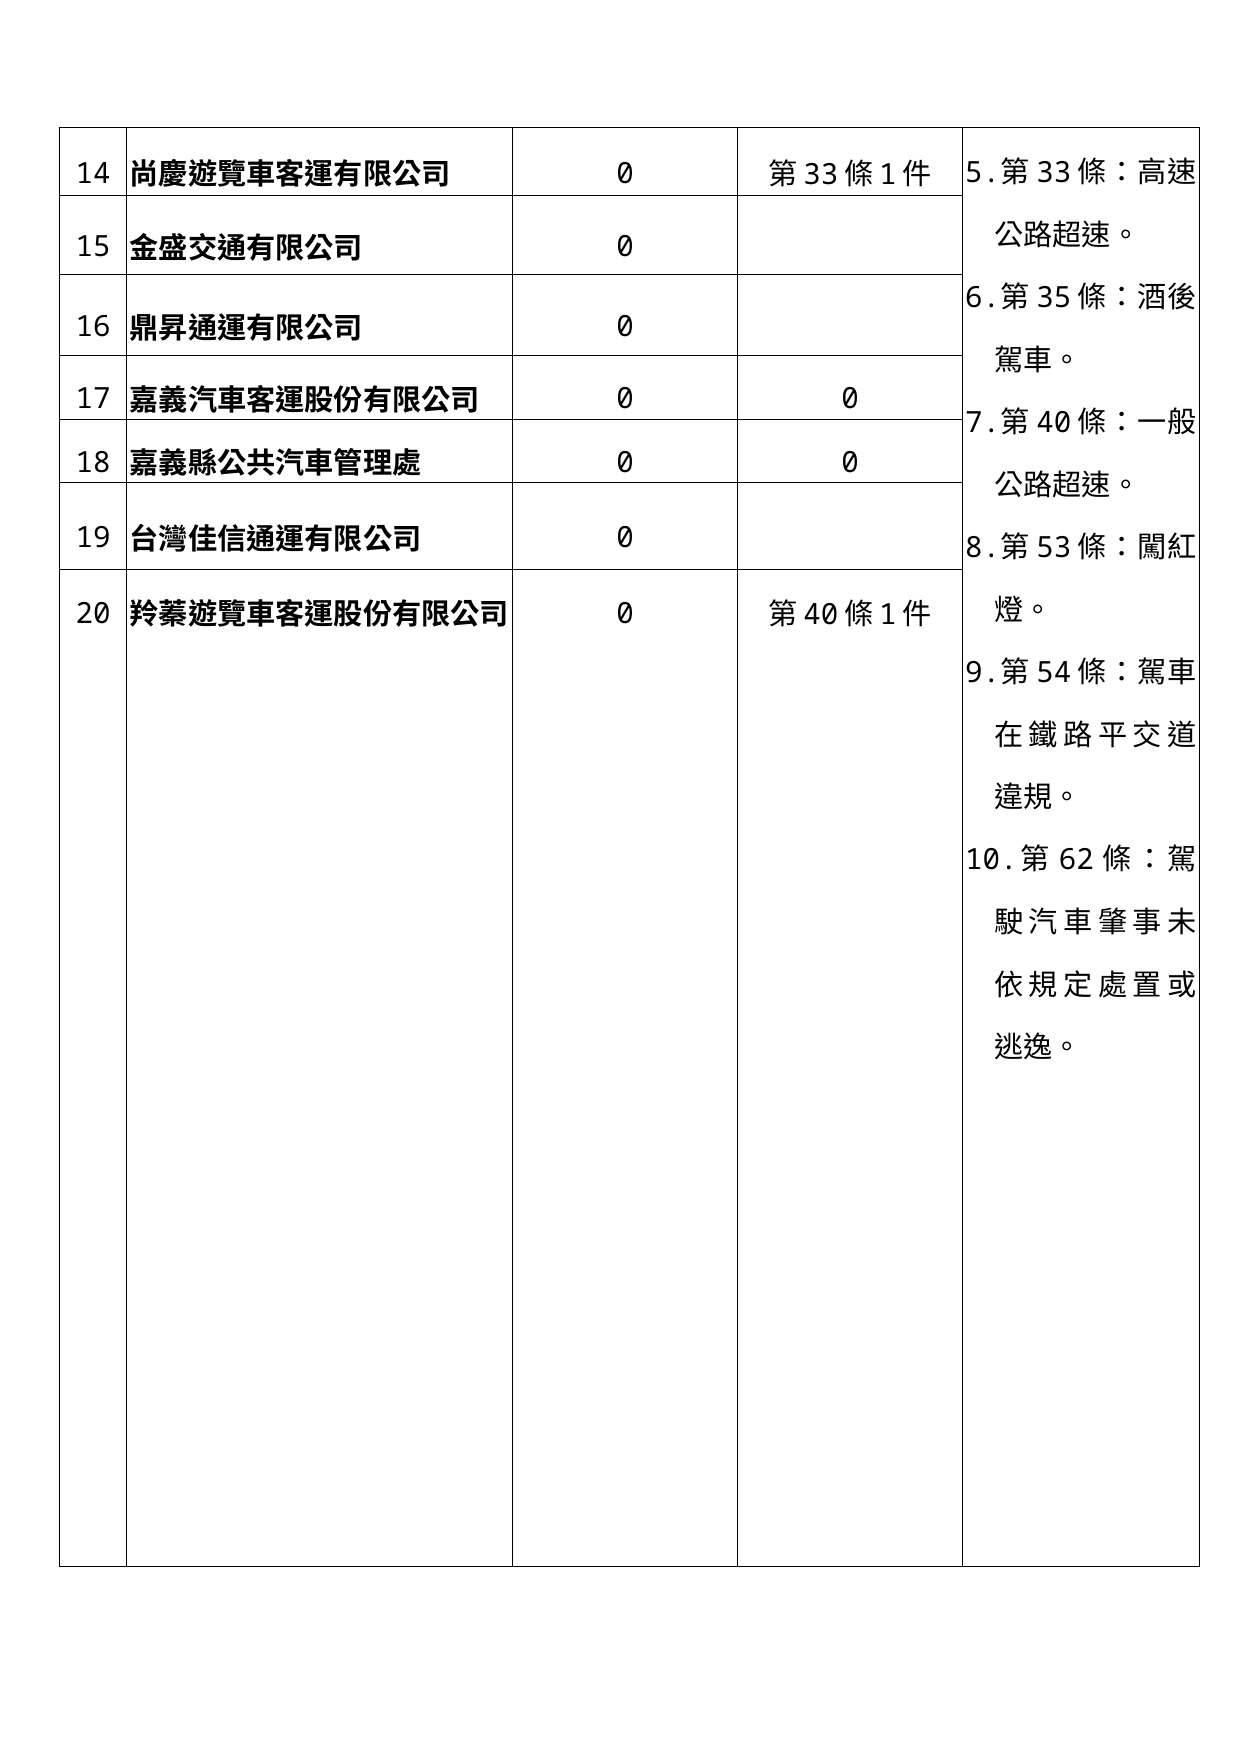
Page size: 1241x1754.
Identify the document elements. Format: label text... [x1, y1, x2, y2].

table_cell 16 [60, 275, 126, 355]
table_cell [738, 483, 962, 569]
table_cell 羚蓁遊覽車客運股份有限公司 [127, 570, 512, 1566]
table_cell 第33條1件 [738, 128, 962, 195]
table_cell 0 [513, 483, 737, 569]
table_cell [738, 196, 962, 274]
table_cell 第40條1件 [738, 570, 962, 1566]
table_cell 金盛交通有限公司 [127, 196, 512, 274]
table_cell 0 [513, 275, 737, 355]
table_cell 嘉義汽車客運股份有限公司 [127, 356, 512, 418]
table_cell 0 [513, 128, 737, 195]
table_cell 尚慶遊覽車客運有限公司 [127, 128, 512, 195]
table_cell 19 [60, 483, 126, 569]
table_cell 0 [513, 196, 737, 274]
table_cell 5.第33條：高速公路超速。 6.第35條：酒後駕車。 7.第40條：一般公路超速。 8.第53條：闖紅燈。 9.第54條：駕車在鐵路平交道違規。 10.第62條：駕駛汽車肇事未依規定處置或逃逸。 [963, 128, 1199, 1566]
table_cell 18 [60, 420, 126, 482]
table_cell 台灣佳信通運有限公司 [127, 483, 512, 569]
table_cell 20 [60, 570, 126, 1566]
table_cell 0 [513, 356, 737, 418]
table_cell 0 [513, 420, 737, 482]
table_cell 0 [513, 570, 737, 1566]
table_cell 嘉義縣公共汽車管理處 [127, 420, 512, 482]
table_cell 0 [738, 356, 962, 418]
table_cell 14 [60, 128, 126, 195]
table_cell 0 [738, 420, 962, 482]
table_cell [738, 275, 962, 355]
table_cell 15 [60, 196, 126, 274]
table_cell 17 [60, 356, 126, 418]
table_cell 鼎昇通運有限公司 [127, 275, 512, 355]
